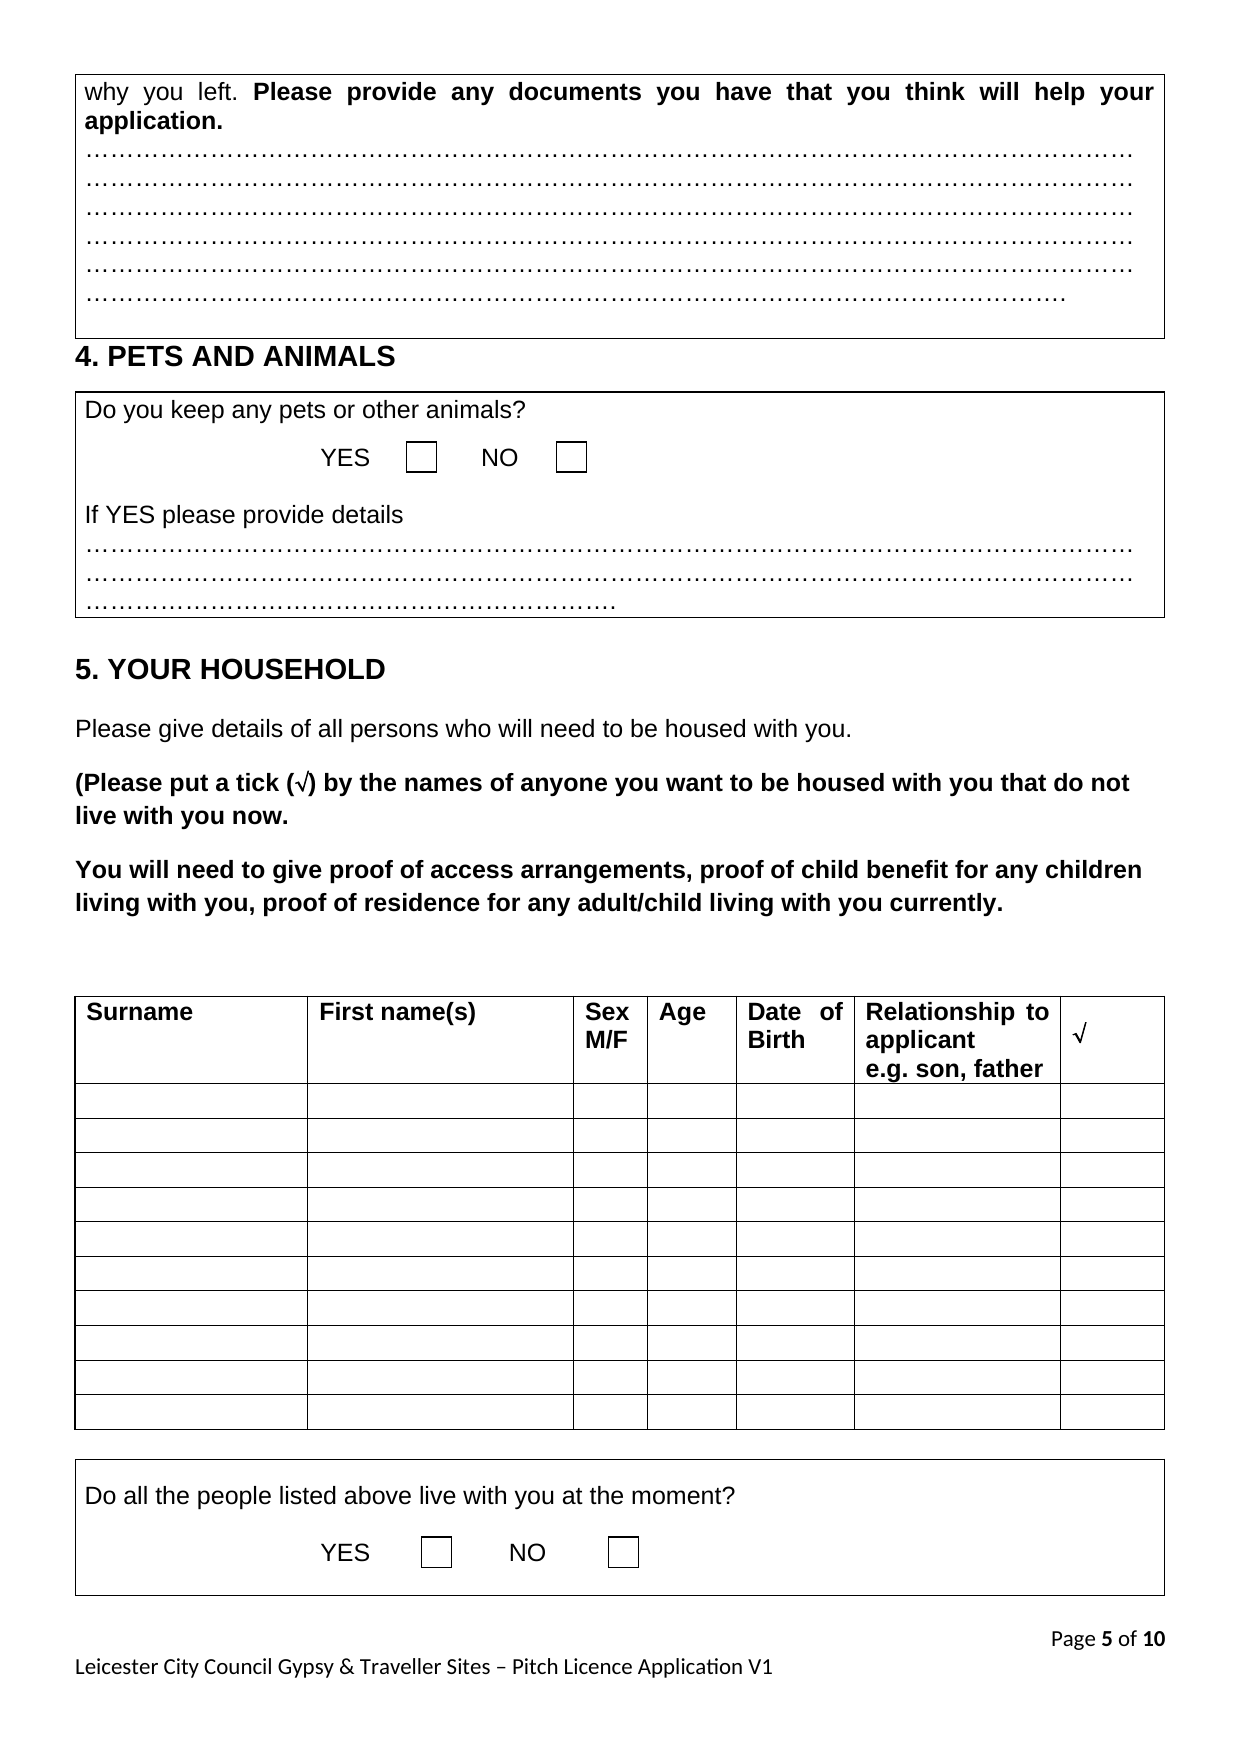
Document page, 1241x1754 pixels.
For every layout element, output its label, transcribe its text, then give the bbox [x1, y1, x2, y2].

table_cell [308, 1222, 319, 1256]
table_header Relationship to applicant e.g. son, father [1049, 997, 1060, 1083]
table_cell [855, 1222, 865, 1256]
text 5. YOUR HOUSEHOLD [75, 652, 1165, 685]
table_cell [297, 1188, 307, 1221]
table_cell [1049, 1326, 1060, 1359]
table_cell [636, 1084, 647, 1117]
table_cell [574, 1119, 585, 1152]
table_cell [562, 1222, 573, 1256]
table_cell [648, 1084, 659, 1117]
text Do all the people listed above live with you at the moment? [76, 1478, 1164, 1506]
table_cell [636, 1257, 647, 1290]
table_cell [562, 1153, 573, 1187]
table_cell [648, 1257, 659, 1290]
table_cell [636, 1222, 647, 1256]
table_cell [855, 1188, 865, 1221]
table_cell [725, 1326, 736, 1359]
table_cell [308, 1153, 319, 1187]
table_cell [843, 1326, 854, 1359]
table_cell [308, 1291, 319, 1325]
table_cell [1061, 1326, 1072, 1359]
table_cell [737, 1084, 747, 1117]
table_cell [636, 1361, 647, 1394]
table_cell [636, 1291, 647, 1325]
table_cell [725, 1257, 736, 1290]
table_cell [297, 1361, 307, 1394]
table_cell [308, 1119, 319, 1152]
table_cell [76, 1188, 86, 1221]
table_cell [574, 1188, 585, 1221]
text 4. PETS AND ANIMALS [75, 339, 1165, 372]
table_cell [648, 1222, 659, 1256]
table_cell [725, 1188, 736, 1221]
text Do you keep any pets or other animals? [76, 393, 1164, 420]
table_cell [308, 1257, 319, 1290]
table_cell [843, 1257, 854, 1290]
text Please give details of all persons who will need to be housed with you. [75, 714, 1165, 743]
table_cell [297, 1153, 307, 1187]
table_cell [297, 1395, 307, 1429]
table_cell [1061, 1222, 1072, 1256]
table_cell [562, 1084, 573, 1117]
table_cell [1061, 1395, 1072, 1429]
table_cell [562, 1361, 573, 1394]
table_cell [1153, 1188, 1164, 1221]
table_header Age [648, 997, 736, 1083]
table_cell [574, 1326, 585, 1359]
table_cell [297, 1222, 307, 1256]
table_cell [308, 1361, 319, 1394]
table_cell [574, 1257, 585, 1290]
table_cell [76, 1153, 86, 1187]
table_cell [843, 1291, 854, 1325]
table_cell [725, 1222, 736, 1256]
table_cell [76, 1326, 86, 1359]
table_cell [1061, 1153, 1072, 1187]
table_cell [1153, 1395, 1164, 1429]
table_header Date of Birth [737, 997, 854, 1083]
table_cell [297, 1326, 307, 1359]
table_cell [855, 1361, 865, 1394]
table_cell [1153, 1222, 1164, 1256]
table_cell [725, 1084, 736, 1117]
text YES NO [76, 439, 1164, 468]
table_cell [1049, 1395, 1060, 1429]
table_cell [1153, 1257, 1164, 1290]
table_cell [636, 1395, 647, 1429]
table_cell [297, 1119, 307, 1152]
table_cell [1153, 1119, 1164, 1152]
table_cell [737, 1153, 747, 1187]
text If YES please provide details [76, 497, 1164, 526]
table_cell [1049, 1361, 1060, 1394]
table_cell [737, 1119, 747, 1152]
table_cell [562, 1257, 573, 1290]
table_cell [1061, 1188, 1072, 1221]
table_cell [562, 1326, 573, 1359]
table_cell [1049, 1188, 1060, 1221]
text YES NO [76, 1535, 1164, 1564]
table_cell [843, 1222, 854, 1256]
table_cell [574, 1395, 585, 1429]
table_cell [855, 1326, 865, 1359]
table_cell [562, 1188, 573, 1221]
table_cell [725, 1119, 736, 1152]
table_cell [843, 1153, 854, 1187]
table_cell [76, 1257, 86, 1290]
table_cell [308, 1395, 319, 1429]
table_cell [562, 1395, 573, 1429]
table_cell [737, 1326, 747, 1359]
table_cell [843, 1361, 854, 1394]
table_cell [574, 1084, 585, 1117]
table_cell [308, 1188, 319, 1221]
table_cell [855, 1084, 865, 1117]
table_cell [574, 1291, 585, 1325]
table_cell [297, 1291, 307, 1325]
table_cell [1049, 1119, 1060, 1152]
table_cell [725, 1153, 736, 1187]
table_cell [308, 1326, 319, 1359]
table_cell [725, 1395, 736, 1429]
table_cell [648, 1291, 659, 1325]
table_cell [308, 1084, 319, 1117]
table_cell [297, 1084, 307, 1117]
table_cell [1153, 1326, 1164, 1359]
table_cell [648, 1361, 659, 1394]
table_cell [648, 1153, 659, 1187]
table_header  [1061, 997, 1164, 1083]
table_cell [1061, 1257, 1072, 1290]
table_cell [1061, 1119, 1072, 1152]
table_cell [76, 1291, 86, 1325]
table_header Sex M/F [574, 997, 647, 1083]
table_cell [725, 1291, 736, 1325]
table_header Surname [76, 997, 307, 1083]
table_cell [1153, 1153, 1164, 1187]
table_cell [855, 1291, 865, 1325]
table_cell [725, 1361, 736, 1394]
table_cell [737, 1361, 747, 1394]
table_cell [737, 1395, 747, 1429]
table_cell [574, 1222, 585, 1256]
table_cell [1049, 1257, 1060, 1290]
table_cell [76, 1395, 86, 1429]
table_cell [1049, 1222, 1060, 1256]
table_cell [562, 1291, 573, 1325]
text (Please put a tick () by the names of anyone you want to be housed with you that do not live with you now. [75, 768, 1165, 830]
text why you left. Please provide any documents you have that you think will help your application. [76, 75, 1164, 131]
table_cell [76, 1361, 86, 1394]
table_cell [1061, 1084, 1072, 1117]
table_cell [574, 1361, 585, 1394]
table_cell [1049, 1153, 1060, 1187]
table_cell [737, 1291, 747, 1325]
text You will need to give proof of access arrangements, proof of child benefit for any children living with you, proof of residence for any adult/child living with you currently. [75, 855, 1165, 917]
table_cell [648, 1395, 659, 1429]
table_cell [1153, 1291, 1164, 1325]
table_cell [297, 1257, 307, 1290]
table_header First name(s) [308, 997, 573, 1083]
table_cell [636, 1326, 647, 1359]
table_cell [648, 1188, 659, 1221]
table_cell [843, 1188, 854, 1221]
table_cell [737, 1222, 747, 1256]
table_cell [843, 1395, 854, 1429]
table_cell [562, 1119, 573, 1152]
table_cell [1153, 1361, 1164, 1394]
table_cell [76, 1084, 86, 1117]
table_cell [648, 1326, 659, 1359]
table_cell [737, 1188, 747, 1221]
table_cell [574, 1153, 585, 1187]
text ………………………………………………………………………………………………………………………………………………………………………………………………………………………………………………………………………………………. [76, 526, 1164, 617]
table_cell [636, 1153, 647, 1187]
table_cell [76, 1222, 86, 1256]
table_cell [1061, 1291, 1072, 1325]
table_cell [1049, 1084, 1060, 1117]
table_cell [843, 1119, 854, 1152]
table_cell [1061, 1361, 1072, 1394]
table_cell [855, 1153, 865, 1187]
table_cell [855, 1257, 865, 1290]
table_cell [855, 1119, 865, 1152]
table_cell [76, 1119, 86, 1152]
table_cell [737, 1257, 747, 1290]
text ………………………………………………………………………………………………………………………………………………………………………………………………………………………………………………………………………………………………………………………………………………………………………………………………………………………………………………………………………………………………………………………………………………………………………………………………………………………………………………………………………………………. [76, 131, 1164, 304]
table_cell [1153, 1084, 1164, 1117]
table_cell [1049, 1291, 1060, 1325]
table_header Relationship to applicant e.g. son, father [855, 997, 865, 1083]
table_cell [855, 1395, 865, 1429]
table_cell [636, 1188, 647, 1221]
table_cell [843, 1084, 854, 1117]
table_cell [636, 1119, 647, 1152]
table_cell [648, 1119, 659, 1152]
